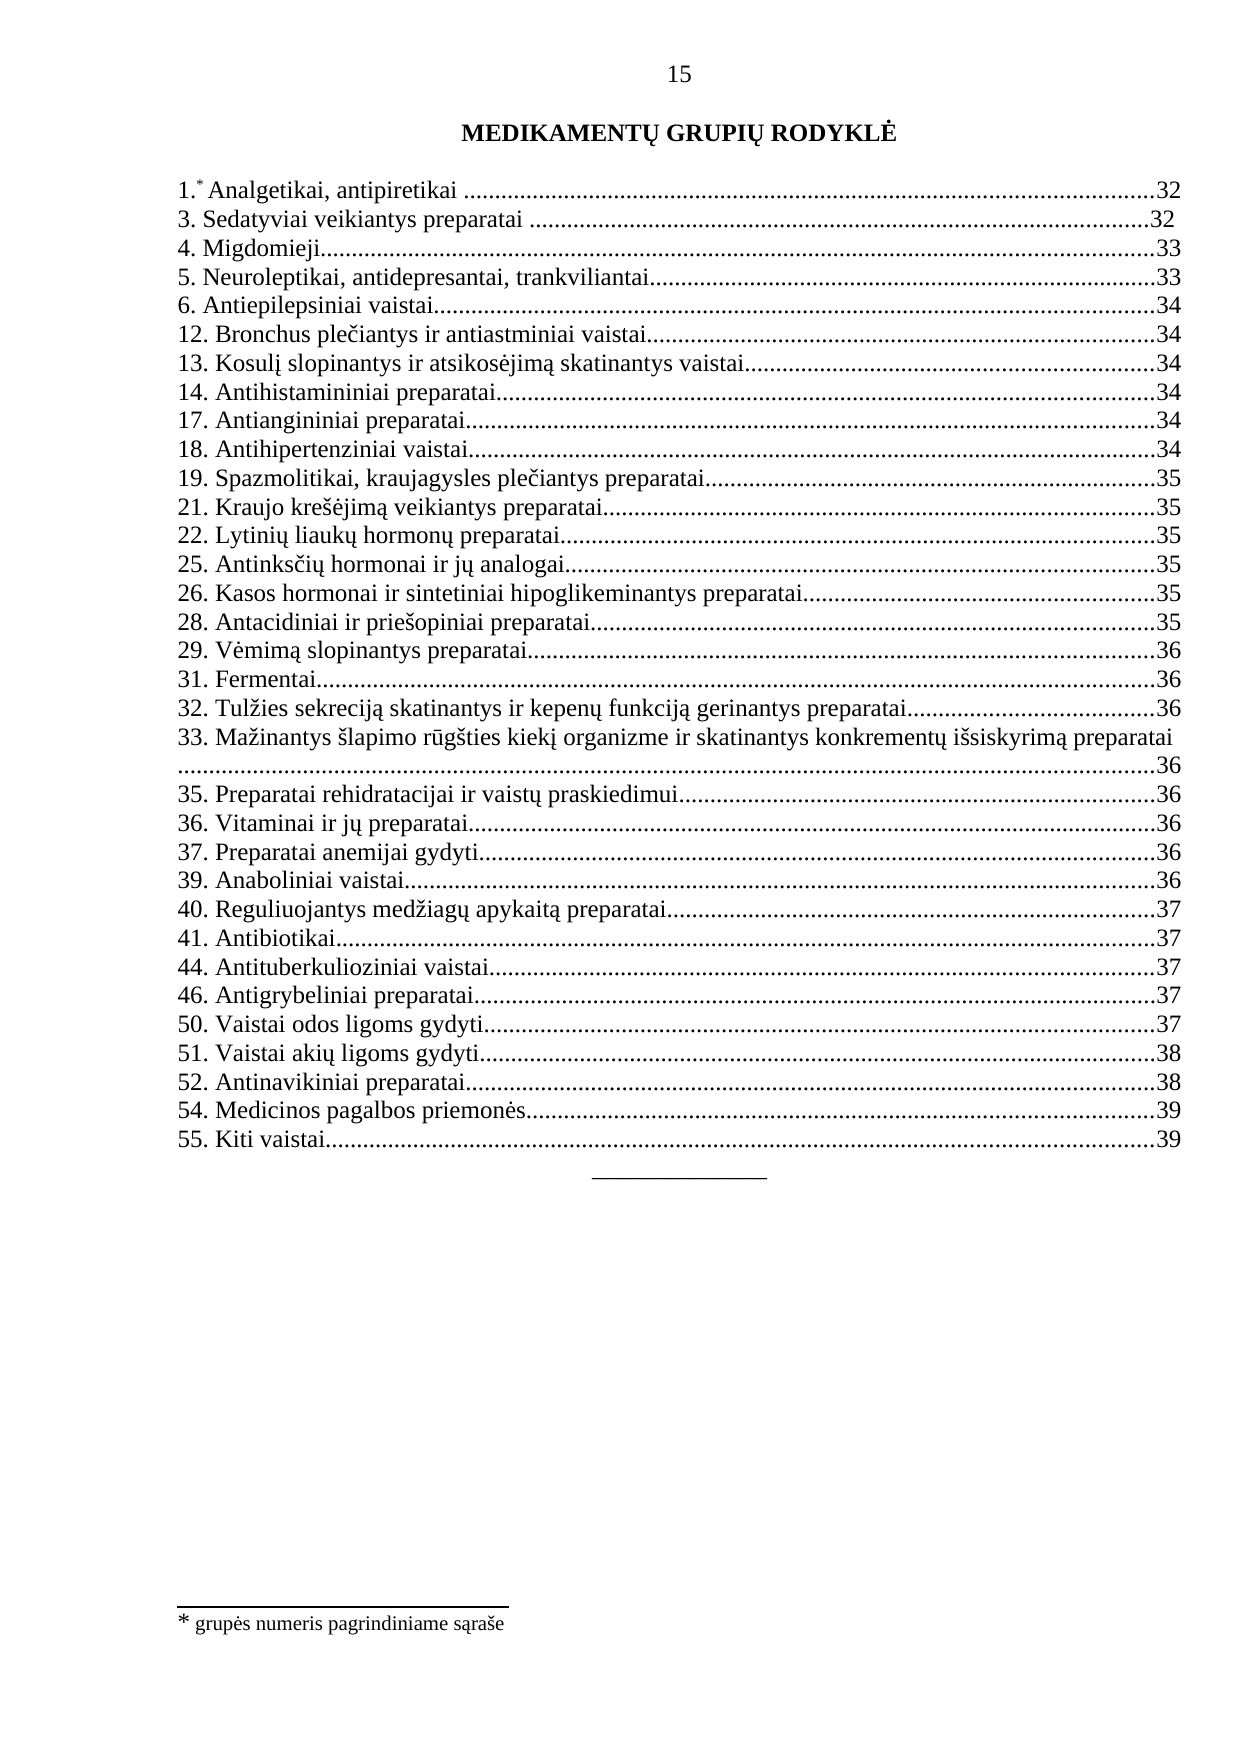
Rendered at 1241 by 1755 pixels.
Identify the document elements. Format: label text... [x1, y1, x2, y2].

text 25. Antinksčių hormonai ir jų analogai 35 [177, 549, 1181, 578]
text 46. Antigrybeliniai preparatai 37 [177, 981, 1181, 1009]
text 17. Antiangininiai preparatai 34 [177, 406, 1181, 434]
text 1. Analgetikai, antipiretikai 32 [177, 176, 1181, 204]
text 50. Vaistai odos ligoms gydyti 37 [177, 1009, 1181, 1038]
text 33. Mažinantys šlapimo rūgšties kiekį organizme ir skatinantys konkrementų išsiskyrimą preparatai [177, 722, 1181, 751]
text 37. Preparatai anemijai gydyti 36 [177, 837, 1181, 866]
text 52. Antinavikiniai preparatai 38 [177, 1067, 1181, 1096]
text 12. Bronchus plečiantys ir antiastminiai vaistai 34 [177, 319, 1181, 348]
text 44. Antituberkulioziniai vaistai 37 [177, 952, 1181, 981]
text 6. Antiepilepsiniai vaistai 34 [177, 291, 1181, 319]
text 54. Medicinos pagalbos priemonės 39 [177, 1096, 1181, 1124]
text 35. Preparatai rehidratacijai ir vaistų praskiedimui 36 [177, 779, 1181, 808]
text MEDIKAMENTŲ GRUPIŲ RODYKLĖ [177, 118, 1181, 147]
text 39. Anaboliniai vaistai 36 [177, 866, 1181, 894]
text 14. Antihistamininiai preparatai 34 [177, 377, 1181, 406]
text 3. Sedatyviai veikiantys preparatai 32 [177, 204, 1181, 233]
text 21. Kraujo krešėjimą veikiantys preparatai 35 [177, 492, 1181, 521]
text 5. Neuroleptikai, antidepresantai, trankviliantai. 33 [177, 262, 1181, 291]
text 18. Antihipertenziniai vaistai 34 [177, 434, 1181, 463]
text 41. Antibiotikai. 37 [177, 923, 1181, 952]
text 22. Lytinių liaukų hormonų preparatai 35 [177, 521, 1181, 549]
text grupės numeris pagrindiniame sąraše [177, 1607, 1181, 1636]
text 55. Kiti vaistai 39 [177, 1124, 1181, 1153]
text 40. Reguliuojantys medžiagų apykaitą preparatai 37 [177, 894, 1181, 923]
text 36. Vitaminai ir jų preparatai 36 [177, 808, 1181, 837]
text 51. Vaistai akių ligoms gydyti 38 [177, 1038, 1181, 1067]
text 28. Antacidiniai ir priešopiniai preparatai 35 [177, 607, 1181, 636]
text 13. Kosulį slopinantys ir atsikosėjimą skatinantys vaistai 34 [177, 348, 1181, 377]
text 19. Spazmolitikai, kraujagysles plečiantys preparatai 35 [177, 463, 1181, 492]
text 4. Migdomieji 33 [177, 233, 1181, 262]
text 29. Vėmimą slopinantys preparatai 36 [177, 636, 1181, 664]
text ______________ [177, 1153, 1181, 1182]
text 26. Kasos hormonai ir sintetiniai hipoglikeminantys preparatai 35 [177, 578, 1181, 607]
text 32. Tulžies sekreciją skatinantys ir kepenų funkciją gerinantys preparatai 36 [177, 693, 1181, 722]
text 31. Fermentai 36 [177, 664, 1181, 693]
text 36 [177, 751, 1181, 779]
